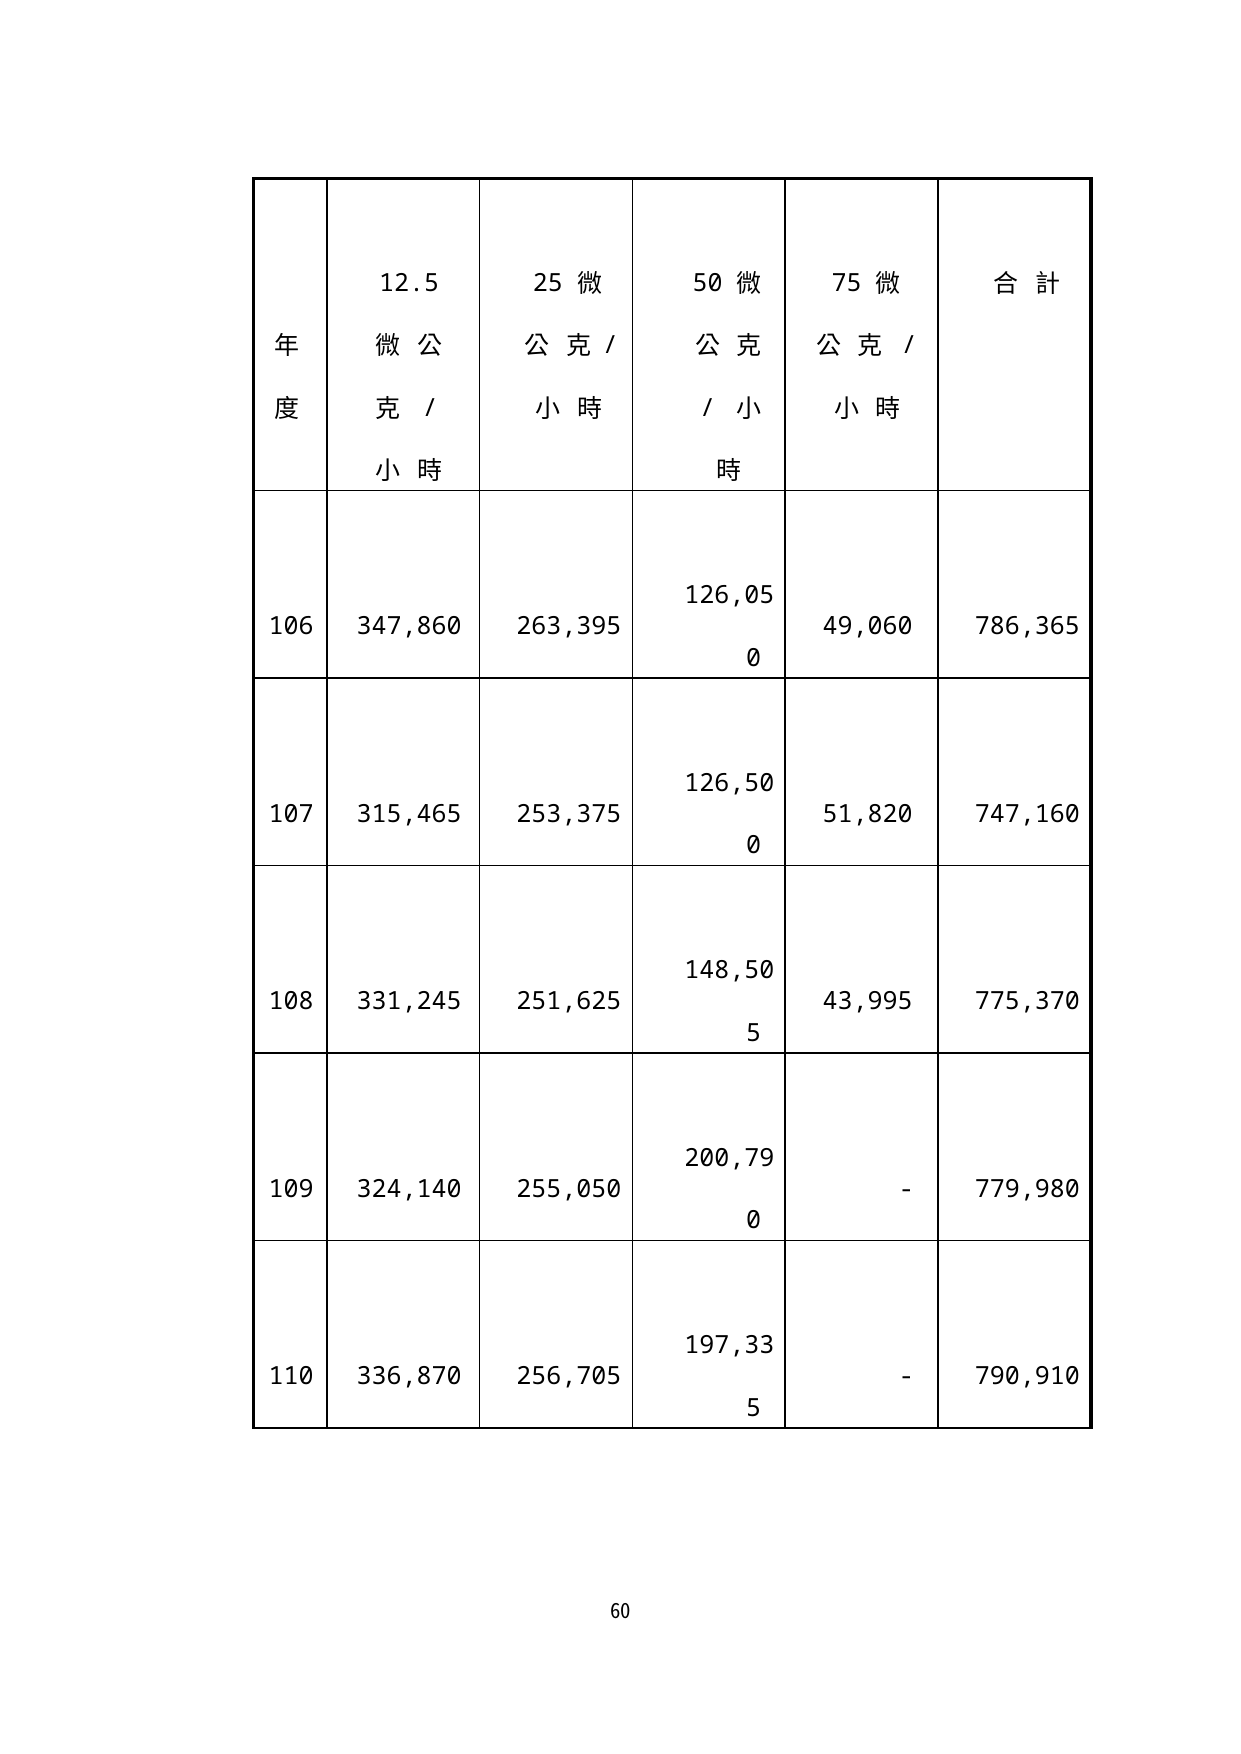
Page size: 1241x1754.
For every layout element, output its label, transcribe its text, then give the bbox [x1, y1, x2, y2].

table_cell 109 [255, 1054, 326, 1240]
table_header 25微公克/小時 [480, 180, 632, 490]
table_cell 49,060 [786, 491, 937, 677]
table_cell - [786, 1241, 937, 1427]
table_cell 790,910 [939, 1241, 1089, 1427]
table_cell 251,625 [480, 866, 632, 1052]
table_cell 747,160 [939, 679, 1089, 865]
table_cell 324,140 [328, 1054, 479, 1240]
table_cell 775,370 [939, 866, 1089, 1052]
table_cell 331,245 [328, 866, 479, 1052]
table_cell 51,820 [786, 679, 937, 865]
table_cell 197,335 [633, 1241, 784, 1427]
table_cell 347,860 [328, 491, 479, 677]
table_header 12.5微公克/小時 [328, 180, 479, 490]
table_cell - [786, 1054, 937, 1240]
table_header 年度 [255, 180, 326, 490]
table_cell 108 [255, 866, 326, 1052]
table_cell 256,705 [480, 1241, 632, 1427]
table_cell 255,050 [480, 1054, 632, 1240]
table_cell 263,395 [480, 491, 632, 677]
table_cell 200,790 [633, 1054, 784, 1240]
table_cell 315,465 [328, 679, 479, 865]
table_header 50微公克/小時 [633, 180, 784, 490]
table_cell 786,365 [939, 491, 1089, 677]
table_header 合計 [939, 180, 1089, 490]
table_cell 107 [255, 679, 326, 865]
table_cell 126,050 [633, 491, 784, 677]
table_cell 253,375 [480, 679, 632, 865]
table_cell 110 [255, 1241, 326, 1427]
table_cell 336,870 [328, 1241, 479, 1427]
table_cell 779,980 [939, 1054, 1089, 1240]
table_header 75微公克/小時 [786, 180, 937, 490]
table_cell 43,995 [786, 866, 937, 1052]
table_cell 106 [255, 491, 326, 677]
table_cell 148,505 [633, 866, 784, 1052]
table_cell 126,500 [633, 679, 784, 865]
